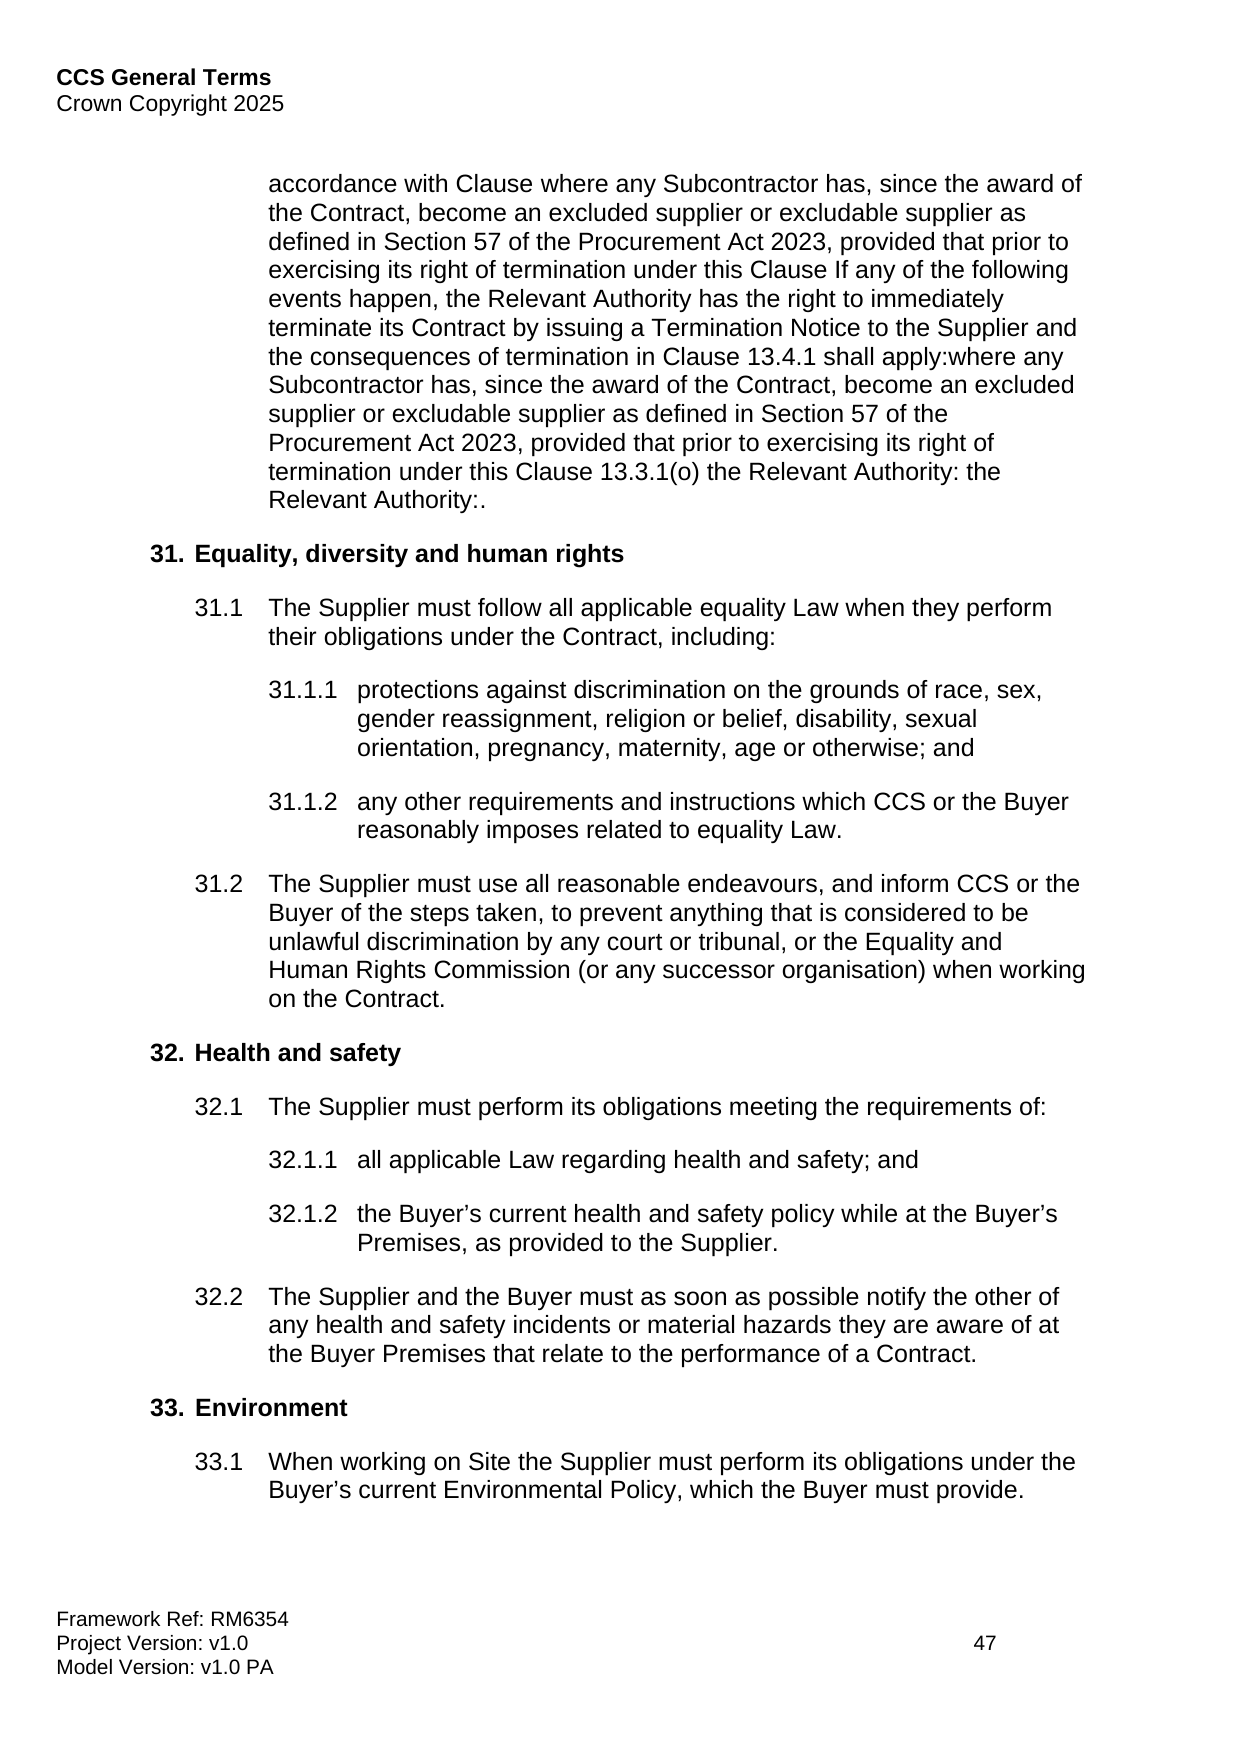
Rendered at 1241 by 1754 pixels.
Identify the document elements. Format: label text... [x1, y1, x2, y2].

list protections against discrimination on the grounds of race, sex, gender reassignment, religion or belief, disability, sexual orientation, pregnancy, maternity, age or otherwise; and [268, 676, 1090, 762]
list Clause 30.4 is without prejudice to the Relevant Authority's rights to terminate the Contract in accordance with Clause 13.3.1(o). [194, 169, 1090, 514]
list Equality, diversity and human rights [150, 539, 1090, 568]
list Health and safety [150, 1038, 1090, 1067]
list The Supplier must use all reasonable endeavours, and inform CCS or the Buyer of the steps taken, to prevent anything that is considered to be unlawful discrimination by any court or tribunal, or the Equality and Human Rights Commission (or any successor organisation) when working on the Contract. [194, 869, 1090, 1013]
list The Supplier and the Buyer must as soon as possible notify the other of any health and safety incidents or material hazards they are aware of at the Buyer Premises that relate to the performance of a Contract. [194, 1282, 1090, 1368]
list The Supplier must perform its obligations meeting the requirements of: [194, 1092, 1090, 1121]
list all applicable Law regarding health and safety; and [268, 1146, 1090, 1174]
list When working on Site the Supplier must perform its obligations under the Buyer’s current Environmental Policy, which the Buyer must provide. [194, 1447, 1090, 1504]
list Environment [150, 1393, 1090, 1422]
list any other requirements and instructions which CCS or the Buyer reasonably imposes related to equality Law. [268, 787, 1090, 844]
list The Supplier must follow all applicable equality Law when they perform their obligations under the Contract, including: [194, 593, 1090, 651]
list the Buyer’s current health and safety policy while at the Buyer’s Premises, as provided to the Supplier. [268, 1199, 1090, 1257]
